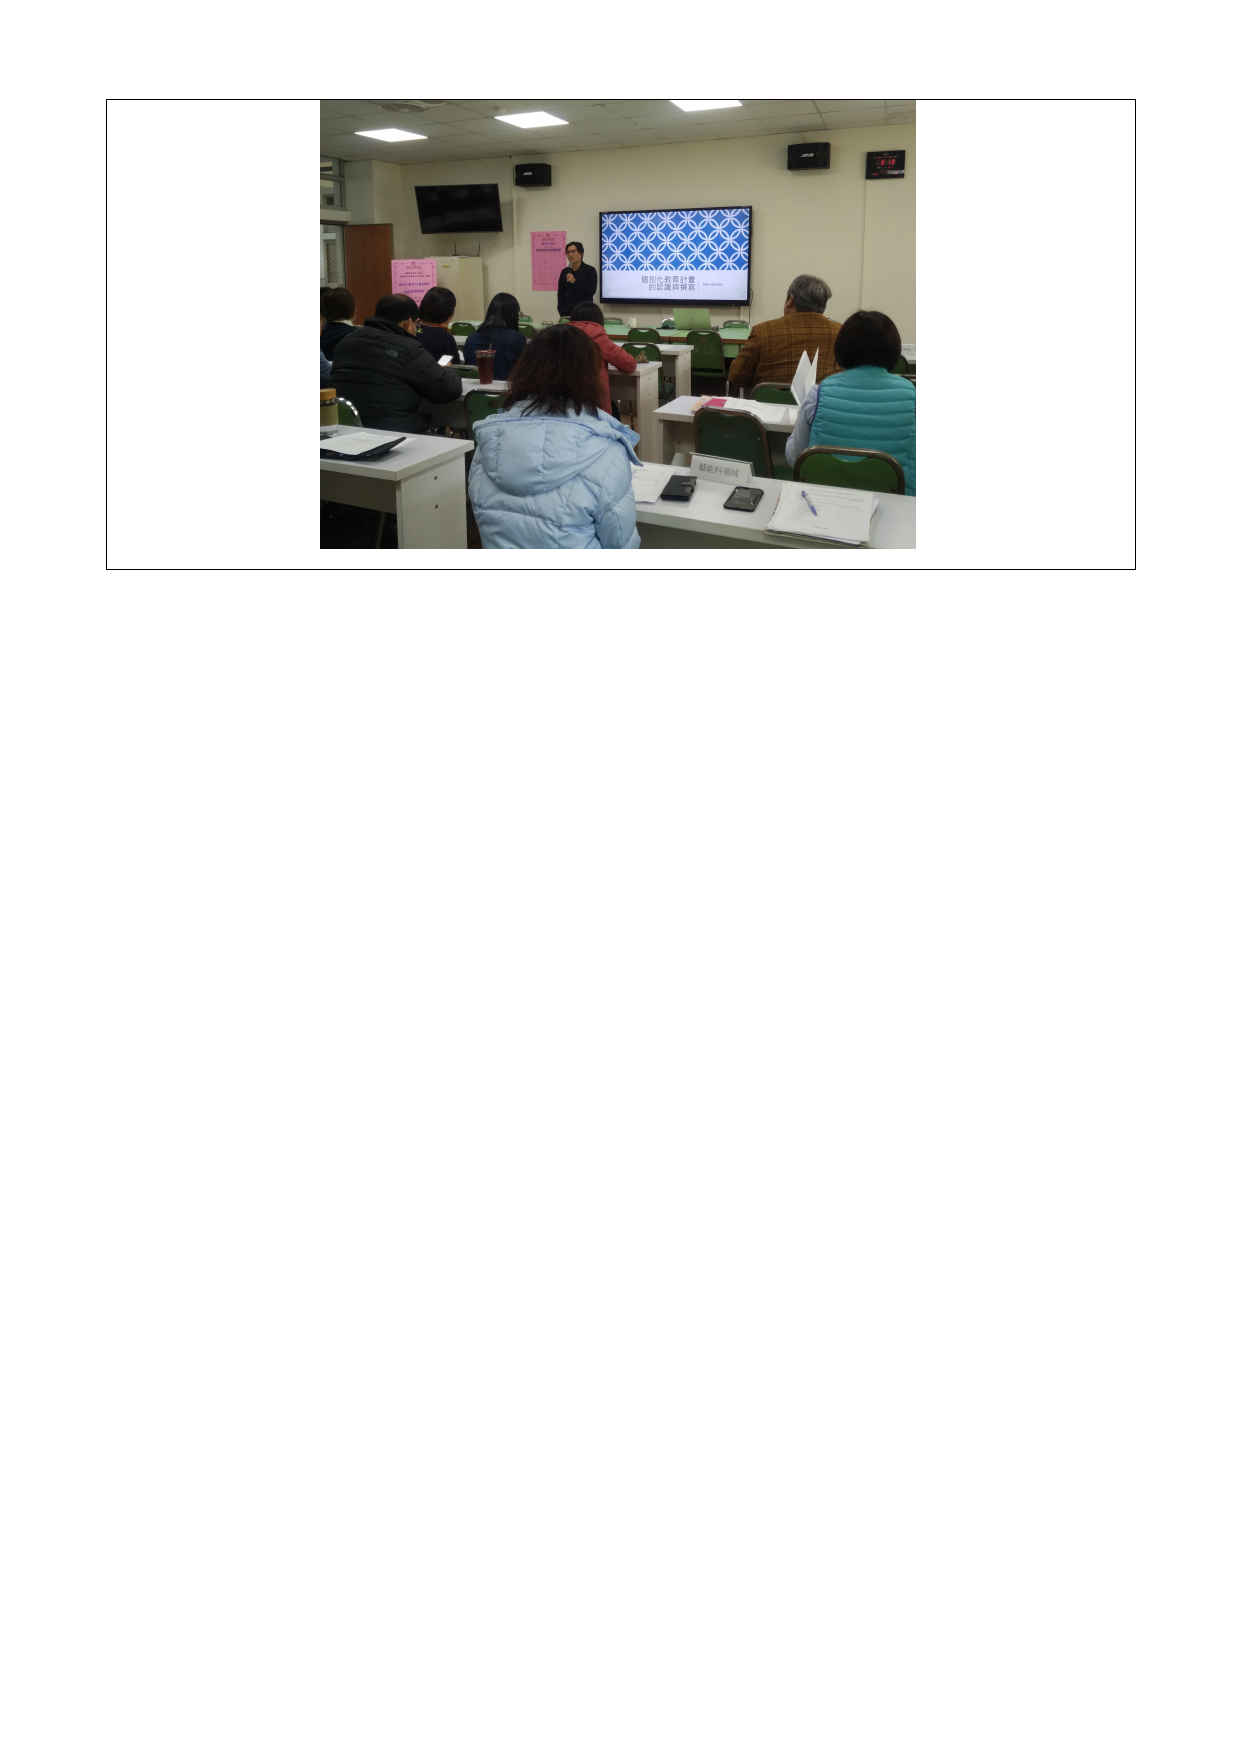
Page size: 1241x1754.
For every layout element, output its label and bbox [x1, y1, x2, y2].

table_cell [107, 100, 1135, 569]
picture [320, 100, 916, 549]
